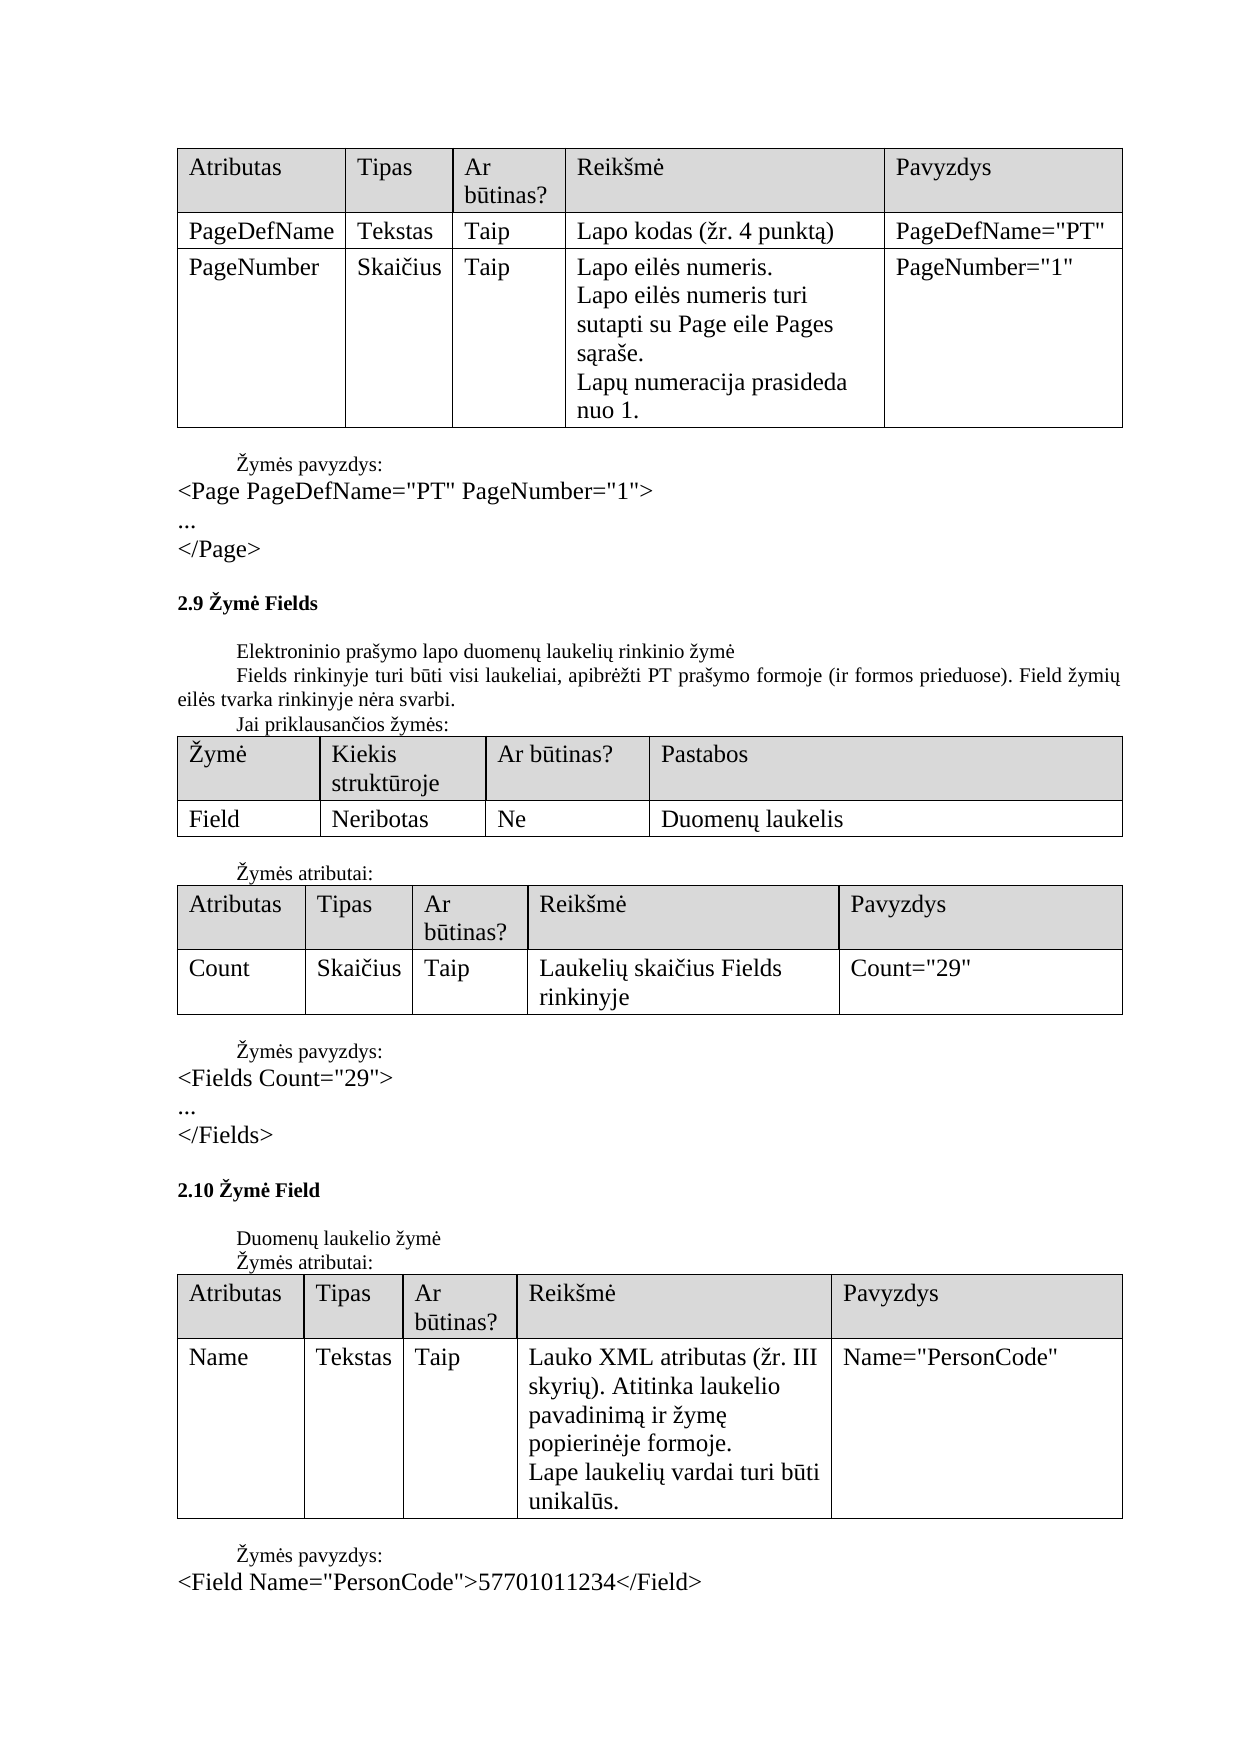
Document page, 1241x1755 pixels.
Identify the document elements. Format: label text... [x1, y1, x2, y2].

table_cell PageNumber [178, 249, 345, 427]
text Žymės pavyzdys: [177, 1038, 1122, 1063]
table_cell Tekstas [346, 213, 452, 248]
table_cell Skaičius [346, 249, 452, 427]
table_cell Ne [486, 801, 649, 836]
text Žymės atributai: [177, 1250, 1122, 1274]
table_header Tipas [305, 1275, 402, 1338]
text <Field Name="PersonCode">57701011234</Field> [177, 1567, 1122, 1596]
table_header Tipas [346, 149, 452, 212]
table_header Atributas [178, 1275, 303, 1338]
table_cell PageDefName="PT" [885, 213, 1122, 248]
table_header Tipas [306, 886, 412, 949]
text <Fields Count="29"> [177, 1063, 1122, 1091]
text Jai priklausančios žymės: [177, 711, 1122, 736]
table_header Pavyzdys [840, 886, 1122, 949]
table_cell Laukelių skaičius Fields rinkinyje [528, 950, 839, 1013]
table_header Reikšmė [518, 1275, 831, 1338]
text ... [177, 505, 1122, 534]
table_header Pastabos [650, 737, 1122, 800]
text </Fields> [177, 1120, 1122, 1149]
table_cell Duomenų laukelis [650, 801, 1122, 836]
table_cell Field [178, 801, 320, 836]
table_cell Tekstas [305, 1339, 403, 1518]
table_cell Lapo kodas (žr. 4 punktą) [566, 213, 884, 248]
table_cell Taip [413, 950, 527, 1013]
table_cell Lauko XML atributas (žr. III skyrių). Atitinka laukelio pavadinimą ir žymę popierinėje formoje. Lape laukelių vardai turi būti unikalūs. [518, 1339, 831, 1518]
table_header Ar būtinas? [487, 737, 649, 800]
table_cell PageDefName [178, 213, 345, 248]
table_header Kiekis struktūroje [321, 737, 485, 800]
table_header Ar būtinas? [404, 1275, 516, 1338]
table_header Žymė [178, 737, 319, 800]
table_cell Lapo eilės numeris. Lapo eilės numeris turi sutapti su Page eile Pages sąraše. Lapų numeracija prasideda nuo 1. [566, 249, 884, 427]
table_header Reikšmė [529, 886, 838, 949]
table_cell Name="PersonCode" [832, 1339, 1122, 1518]
table_header Reikšmė [566, 149, 884, 212]
table_header Atributas [178, 149, 345, 212]
text Fields rinkinyje turi būti visi laukeliai, apibrėžti PT prašymo formoje (ir formos prieduose). Field žymių eilės tvarka rinkinyje nėra svarbi. [177, 663, 1122, 711]
table_header Pavyzdys [832, 1275, 1122, 1338]
table_cell Taip [453, 213, 565, 248]
table_cell Skaičius [306, 950, 412, 1013]
table_header Ar būtinas? [413, 886, 527, 949]
text Duomenų laukelio žymė [177, 1226, 1122, 1250]
text Žymės atributai: [177, 861, 1122, 885]
text ... [177, 1091, 1122, 1120]
table_cell Name [178, 1339, 304, 1518]
text <Page PageDefName="PT" PageNumber="1"> [177, 476, 1122, 505]
text 2.9 Žymė Fields [177, 591, 1122, 615]
table_cell PageNumber="1" [885, 249, 1122, 427]
table_cell Count [178, 950, 305, 1013]
text 2.10 Žymė Field [177, 1178, 1122, 1202]
table_header Ar būtinas? [454, 149, 565, 212]
table_cell Taip [453, 249, 565, 427]
text </Page> [177, 534, 1122, 562]
table_cell Taip [404, 1339, 517, 1518]
table_cell Count="29" [840, 950, 1122, 1013]
text Žymės pavyzdys: [177, 1543, 1122, 1567]
table_header Pavyzdys [885, 149, 1122, 212]
table_cell Neribotas [321, 801, 485, 836]
text Žymės pavyzdys: [177, 452, 1122, 476]
table_header Atributas [178, 886, 305, 949]
text Elektroninio prašymo lapo duomenų laukelių rinkinio žymė [177, 639, 1122, 663]
